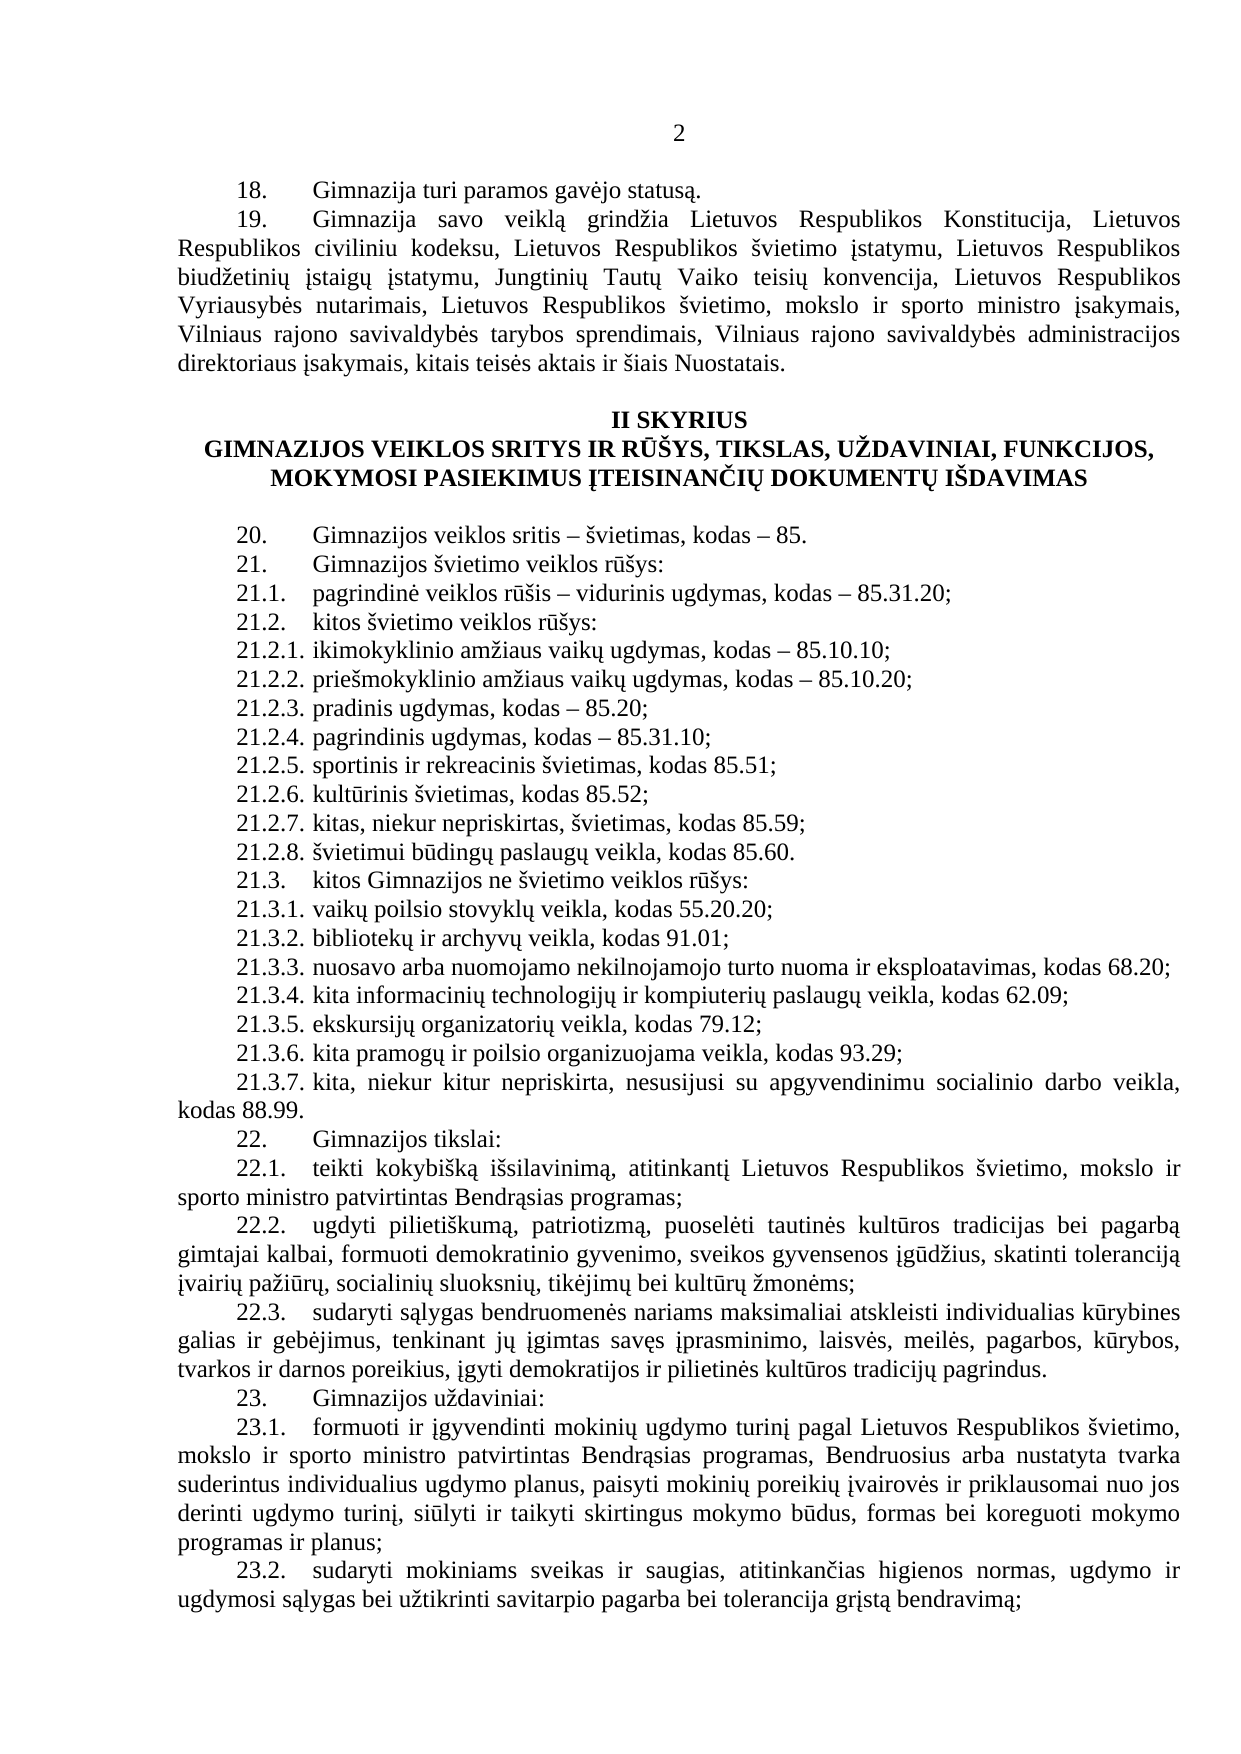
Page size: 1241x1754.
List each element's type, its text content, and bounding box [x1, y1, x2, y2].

text 21. Gimnazijos švietimo veiklos rūšys: [177, 549, 1181, 578]
text 22.1. teikti kokybišką išsilavinimą, atitinkantį Lietuvos Respublikos švietimo, mokslo ir sporto ministro patvirtintas Bendrąsias programas; [177, 1153, 1181, 1211]
text 21.2.1. ikimokyklinio amžiaus vaikų ugdymas, kodas – 85.10.10; [177, 636, 1181, 664]
text 21.3.2. bibliotekų ir archyvų veikla, kodas 91.01; [177, 923, 1181, 952]
text 21.2.5. sportinis ir rekreacinis švietimas, kodas 85.51; [177, 751, 1181, 779]
text 18. Gimnazija turi paramos gavėjo statusą. [177, 176, 1181, 204]
text 23. Gimnazijos uždaviniai: [177, 1383, 1181, 1412]
text 21.3.1. vaikų poilsio stovyklų veikla, kodas 55.20.20; [177, 894, 1181, 923]
text II SKYRIUS [177, 406, 1181, 434]
text 21.2.2. priešmokyklinio amžiaus vaikų ugdymas, kodas – 85.10.20; [177, 664, 1181, 693]
text 21.2.3. pradinis ugdymas, kodas – 85.20; [177, 693, 1181, 722]
text 21.3.6. kita pramogų ir poilsio organizuojama veikla, kodas 93.29; [177, 1038, 1181, 1067]
text GIMNAZIJOS VEIKLOS SRITYS IR RŪŠYS, TIKSLAS, UŽDAVINIAI, FUNKCIJOS, MOKYMOSI PASIEKIMUS ĮTEISINANČIŲ DOKUMENTŲ IŠDAVIMAS [177, 434, 1181, 492]
text 21.3.5. ekskursijų organizatorių veikla, kodas 79.12; [177, 1009, 1181, 1038]
text 21.3.3. nuosavo arba nuomojamo nekilnojamojo turto nuoma ir eksploatavimas, kodas 68.20; [177, 952, 1181, 981]
text 21.3.4. kita informacinių technologijų ir kompiuterių paslaugų veikla, kodas 62.09; [177, 981, 1181, 1009]
text 22. Gimnazijos tikslai: [177, 1124, 1181, 1153]
text 21.3.7. kita, niekur kitur nepriskirta, nesusijusi su apgyvendinimu socialinio darbo veikla, kodas 88.99. [177, 1067, 1181, 1124]
text 21.2.7. kitas, niekur nepriskirtas, švietimas, kodas 85.59; [177, 808, 1181, 837]
text 21.1. pagrindinė veiklos rūšis – vidurinis ugdymas, kodas – 85.31.20; [177, 578, 1181, 607]
text 19. Gimnazija savo veiklą grindžia Lietuvos Respublikos Konstitucija, Lietuvos Respublikos civiliniu kodeksu, Lietuvos Respublikos švietimo įstatymu, Lietuvos Respublikos biudžetinių įstaigų įstatymu, Jungtinių Tautų Vaiko teisių konvencija, Lietuvos Respublikos Vyriausybės nutarimais, Lietuvos Respublikos švietimo, mokslo ir sporto ministro įsakymais, Vilniaus rajono savivaldybės tarybos sprendimais, Vilniaus rajono savivaldybės administracijos direktoriaus įsakymais, kitais teisės aktais ir šiais Nuostatais. [177, 204, 1181, 377]
text 23.1. formuoti ir įgyvendinti mokinių ugdymo turinį pagal Lietuvos Respublikos švietimo, mokslo ir sporto ministro patvirtintas Bendrąsias programas, Bendruosius arba nustatyta tvarka suderintus individualius ugdymo planus, paisyti mokinių poreikių įvairovės ir priklausomai nuo jos derinti ugdymo turinį, siūlyti ir taikyti skirtingus mokymo būdus, formas bei koreguoti mokymo programas ir planus; [177, 1412, 1181, 1556]
text 20. Gimnazijos veiklos sritis – švietimas, kodas – 85. [177, 521, 1181, 549]
text 22.3. sudaryti sąlygas bendruomenės nariams maksimaliai atskleisti individualias kūrybines galias ir gebėjimus, tenkinant jų įgimtas savęs įprasminimo, laisvės, meilės, pagarbos, kūrybos, tvarkos ir darnos poreikius, įgyti demokratijos ir pilietinės kultūros tradicijų pagrindus. [177, 1297, 1181, 1383]
text 21.2. kitos švietimo veiklos rūšys: [177, 607, 1181, 636]
text 21.3. kitos Gimnazijos ne švietimo veiklos rūšys: [177, 866, 1181, 894]
text 21.2.8. švietimui būdingų paslaugų veikla, kodas 85.60. [177, 837, 1181, 866]
text 21.2.4. pagrindinis ugdymas, kodas – 85.31.10; [177, 722, 1181, 751]
text 22.2. ugdyti pilietiškumą, patriotizmą, puoselėti tautinės kultūros tradicijas bei pagarbą gimtajai kalbai, formuoti demokratinio gyvenimo, sveikos gyvensenos įgūdžius, skatinti toleranciją įvairių pažiūrų, socialinių sluoksnių, tikėjimų bei kultūrų žmonėms; [177, 1211, 1181, 1297]
text 23.2. sudaryti mokiniams sveikas ir saugias, atitinkančias higienos normas, ugdymo ir ugdymosi sąlygas bei užtikrinti savitarpio pagarba bei tolerancija grįstą bendravimą; [177, 1556, 1181, 1613]
text 21.2.6. kultūrinis švietimas, kodas 85.52; [177, 779, 1181, 808]
